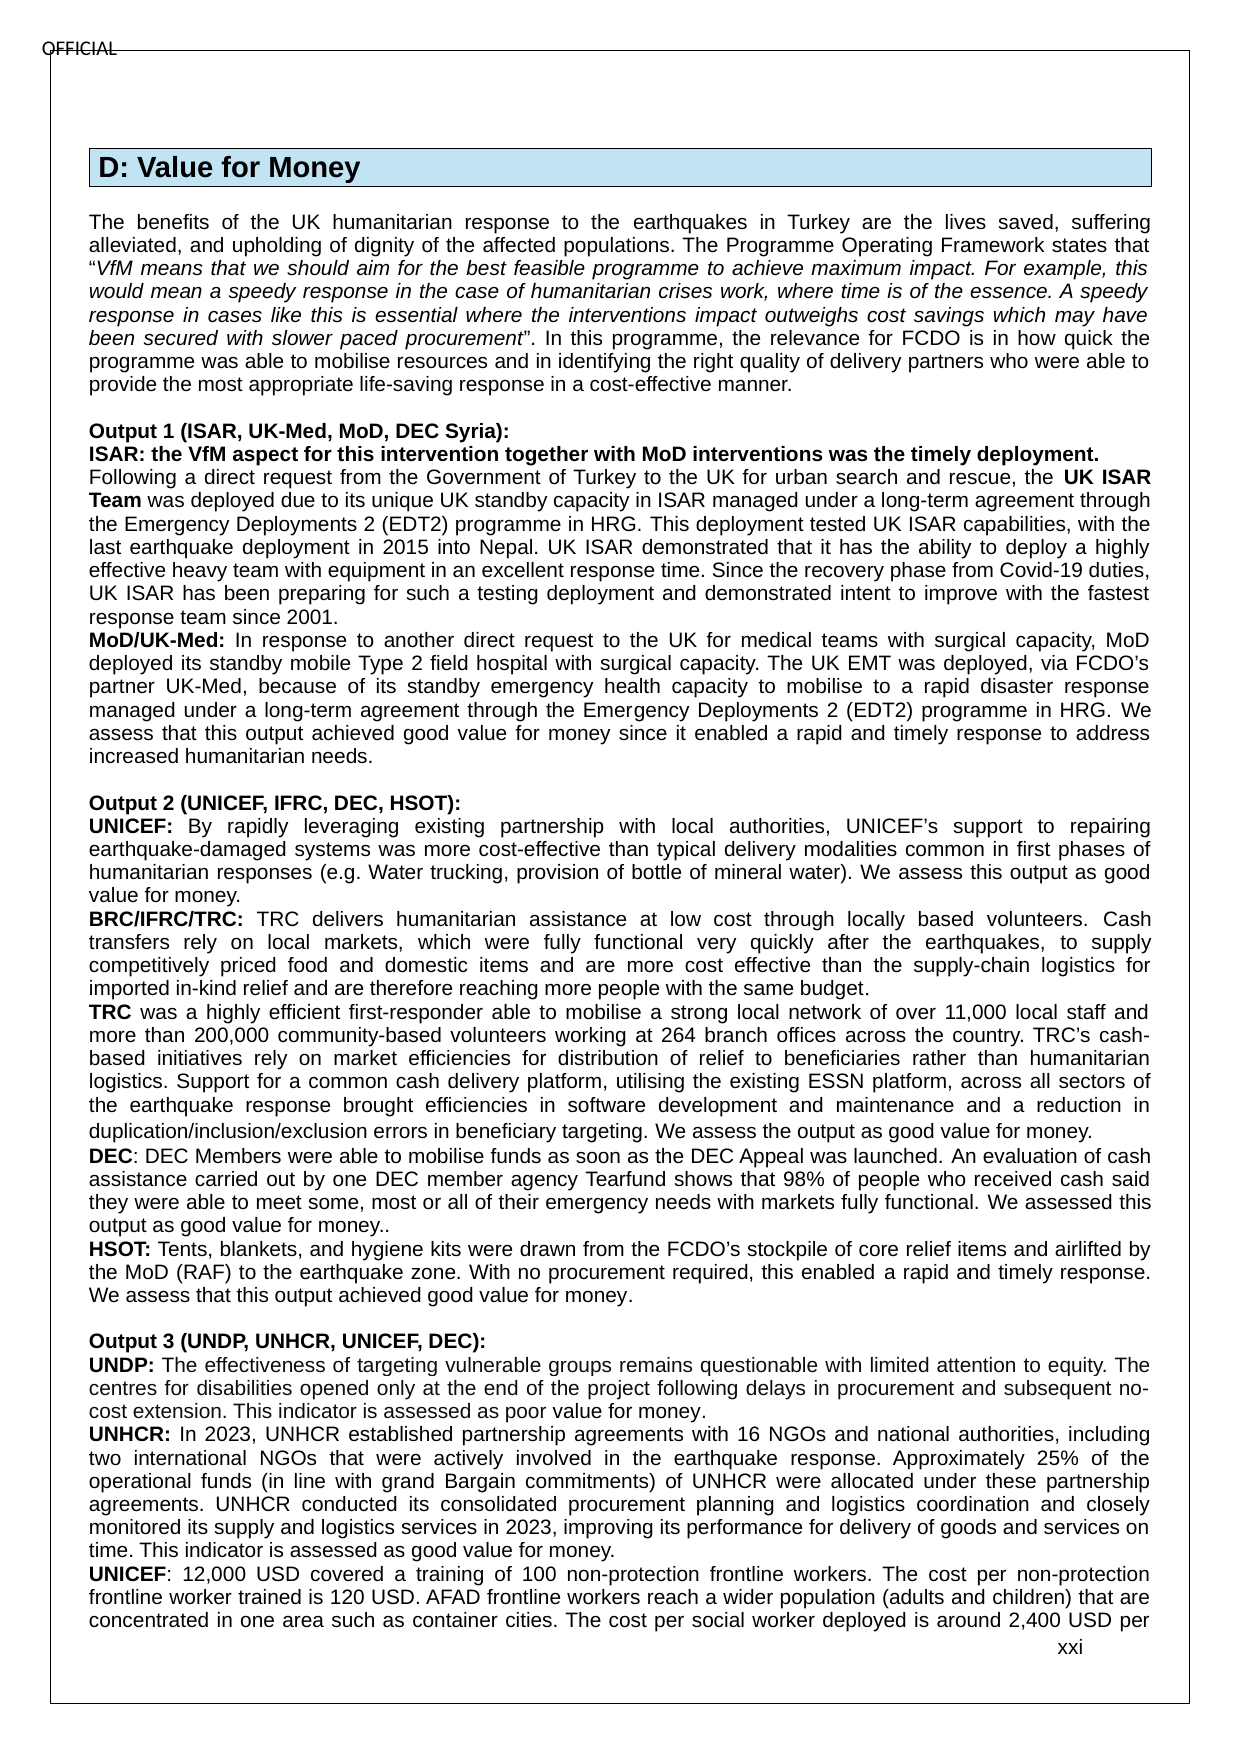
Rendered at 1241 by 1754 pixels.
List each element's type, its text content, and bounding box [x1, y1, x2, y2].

text UNDP: The effectiveness of targeting vulnerable groups remains questionable with limited attention to equity. The centres for disabilities opened only at the end of the project following delays in procurement and subsequent no-cost extension. This indicator is assessed as poor value for money. [89, 1353, 1152, 1423]
text TRC was a highly efficient first-responder able to mobilise a strong local network of over 11,000 local staff and more than 200,000 community-based volunteers working at 264 branch offices across the country. TRC’s cash-based initiatives rely on market efficiencies for distribution of relief to beneficiaries rather than humanitarian logistics. Support for a common cash delivery platform, utilising the existing ESSN platform, across all sectors of the earthquake response brought efficiencies in software development and maintenance and a reduction in duplication/inclusion/exclusion errors in beneficiary targeting. We assess the output as good value for money. [89, 1000, 1152, 1144]
text HSOT: Tents, blankets, and hygiene kits were drawn from the FCDO’s stockpile of core relief items and airlifted by the MoD (RAF) to the earthquake zone. With no procurement required, this enabled a rapid and timely response. We assess that this output achieved good value for money. [89, 1237, 1152, 1307]
text MoD/UK-Med: In response to another direct request to the UK for medical teams with surgical capacity, MoD deployed its standby mobile Type 2 field hospital with surgical capacity. The UK EMT was deployed, via FCDO’s partner UK-Med, because of its standby emergency health capacity to mobilise to a rapid disaster response managed under a long-term agreement through the Emergency Deployments 2 (EDT2) programme in HRG. We assess that this output achieved good value for money since it enabled a rapid and timely response to address increased humanitarian needs. [89, 628, 1152, 768]
text Output 2 (UNICEF, IFRC, DEC, HSOT): [89, 791, 1152, 814]
text DEC: DEC Members were able to mobilise funds as soon as the DEC Appeal was launched. An evaluation of cash assistance carried out by one DEC member agency Tearfund shows that 98% of people who received cash said they were able to meet some, most or all of their emergency needs with markets fully functional. We assessed this output as good value for money.. [89, 1144, 1152, 1237]
text Output 1 (ISAR, UK-Med, MoD, DEC Syria): [89, 419, 1152, 443]
text D: Value for Money [90, 149, 1151, 186]
text UNICEF: By rapidly leveraging existing partnership with local authorities, UNICEF’s support to repairing earthquake-damaged systems was more cost-effective than typical delivery modalities common in first phases of humanitarian responses (e.g. Water trucking, provision of bottle of mineral water). We assess this output as good value for money. [89, 814, 1152, 907]
text Output 3 (UNDP, UNHCR, UNICEF, DEC): [89, 1330, 1152, 1353]
text Following a direct request from the Government of Turkey to the UK for urban search and rescue, the UK ISAR Team was deployed due to its unique UK standby capacity in ISAR managed under a long-term agreement through the Emergency Deployments 2 (EDT2) programme in HRG. This deployment tested UK ISAR capabilities, with the last earthquake deployment in 2015 into Nepal. UK ISAR demonstrated that it has the ability to deploy a highly effective heavy team with equipment in an excellent response time. Since the recovery phase from Covid-19 duties, UK ISAR has been preparing for such a testing deployment and demonstrated intent to improve with the fastest response team since 2001. [89, 466, 1152, 628]
text UNHCR: In 2023, UNHCR established partnership agreements with 16 NGOs and national authorities, including two international NGOs that were actively involved in the earthquake response. Approximately 25% of the operational funds (in line with grand Bargain commitments) of UNHCR were allocated under these partnership agreements. UNHCR conducted its consolidated procurement planning and logistics coordination and closely monitored its supply and logistics services in 2023, improving its performance for delivery of goods and services on time. This indicator is assessed as good value for money. [89, 1423, 1152, 1562]
text The benefits of the UK humanitarian response to the earthquakes in Turkey are the lives saved, suffering alleviated, and upholding of dignity of the affected populations. The Programme Operating Framework states that “VfM means that we should aim for the best feasible programme to achieve maximum impact. For example, this would mean a speedy response in the case of humanitarian crises work, where time is of the essence. A speedy response in cases like this is essential where the interventions impact outweighs cost savings which may have been secured with slower paced procurement”. In this programme, the relevance for FCDO is in how quick the programme was able to mobilise resources and in identifying the right quality of delivery partners who were able to provide the most appropriate life-saving response in a cost-effective manner. [89, 210, 1152, 396]
text ISAR: the VfM aspect for this intervention together with MoD interventions was the timely deployment. [89, 443, 1152, 466]
text BRC/IFRC/TRC: TRC delivers humanitarian assistance at low cost through locally based volunteers. Cash transfers rely on local markets, which were fully functional very quickly after the earthquakes, to supply competitively priced food and domestic items and are more cost effective than the supply-chain logistics for imported in-kind relief and are therefore reaching more people with the same budget. [89, 907, 1152, 1000]
text UNICEF: 12,000 USD covered a training of 100 non-protection frontline workers. The cost per non-protection frontline worker trained is 120 USD. AFAD frontline workers reach a wider population (adults and children) that are concentrated in one area such as container cities. The cost per social worker deployed is around 2,400 USD per [89, 1562, 1152, 1632]
